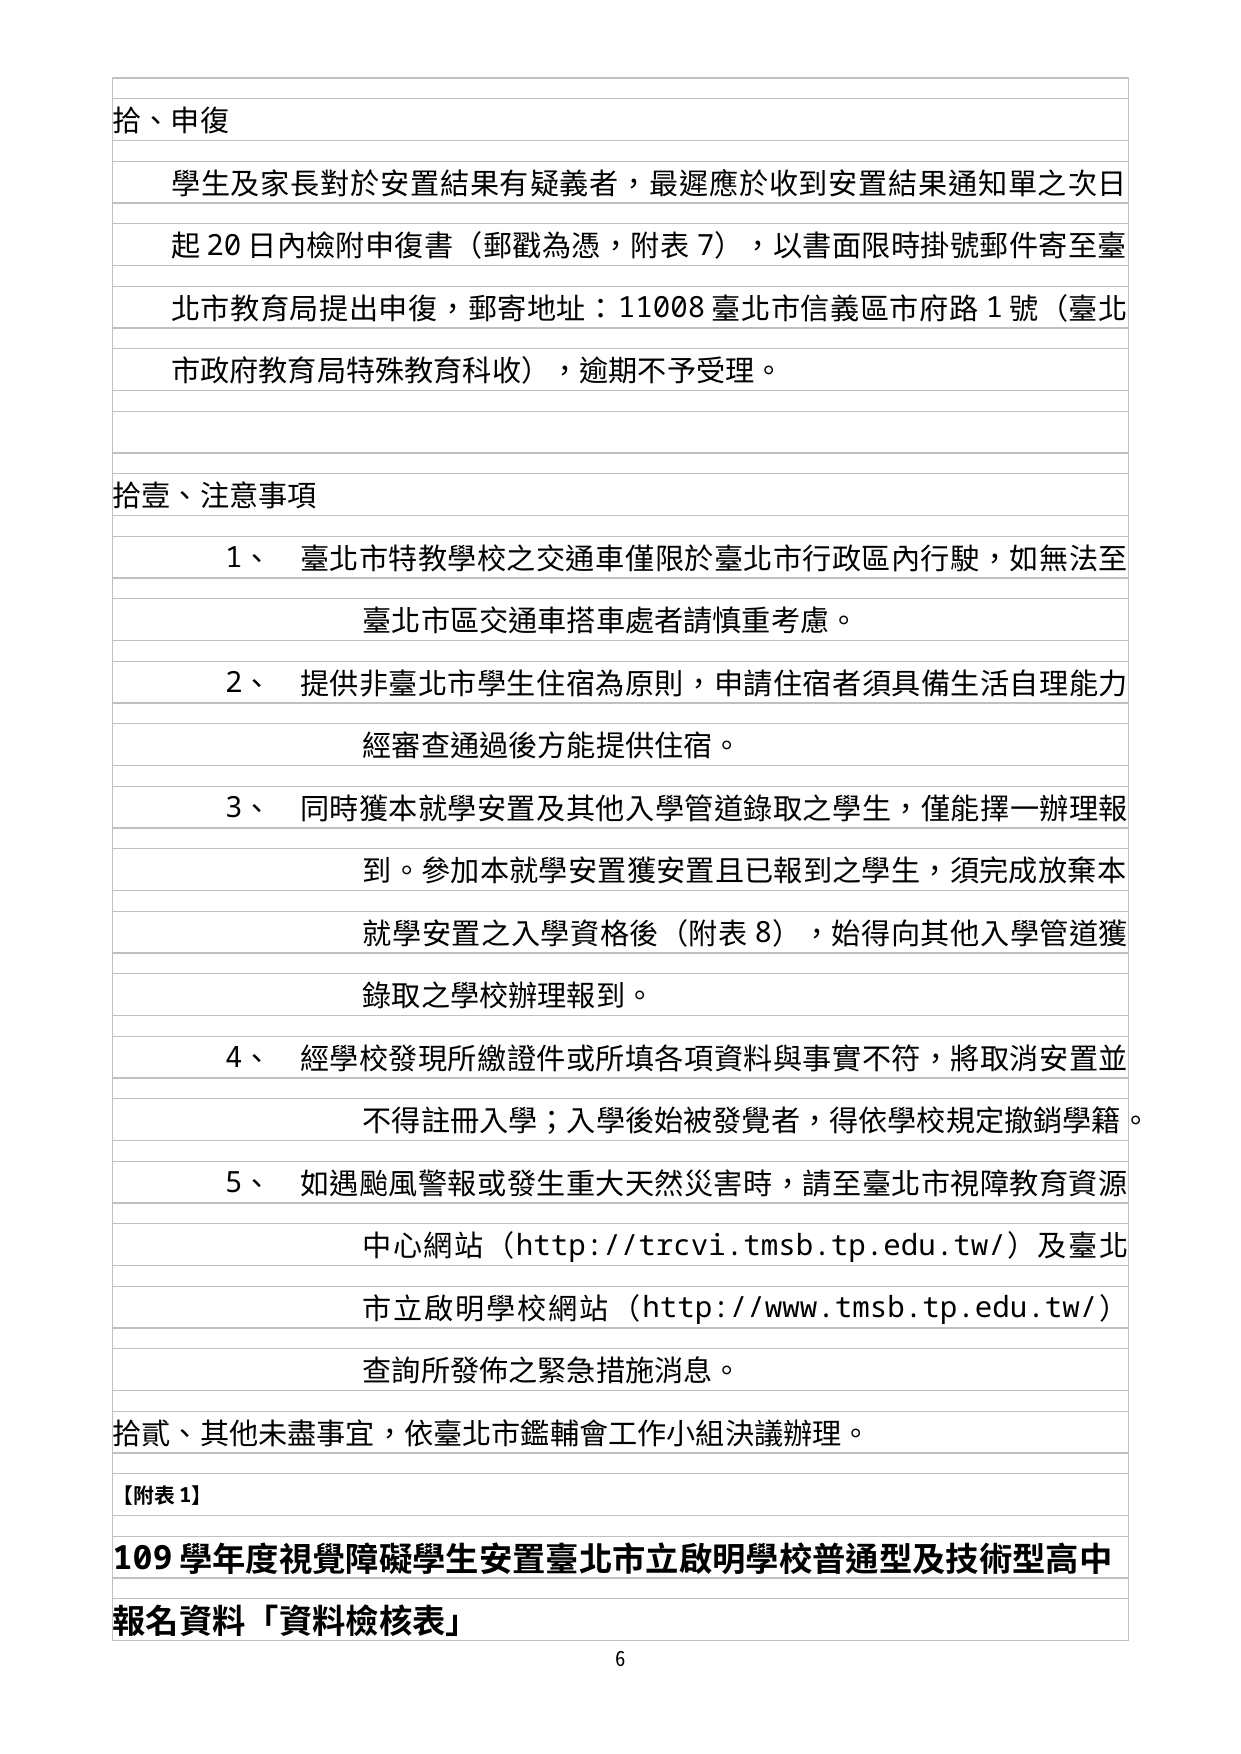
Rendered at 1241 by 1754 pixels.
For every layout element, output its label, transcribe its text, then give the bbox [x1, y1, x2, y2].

text 市政府教育局特殊教育科收），逾期不予受理。 [171, 349, 1128, 390]
text 109學年度視覺障礙學生安置臺北市立啟明學校普通型及技術型高中 [113, 1537, 1128, 1577]
list 提供非臺北市學生住宿為原則，申請住宿者須具備生活自理能力，經審查通過後方能提供住宿。 [225, 724, 1128, 765]
list 錄取之學校辦理報到。 [225, 974, 1128, 1015]
text [113, 1579, 1128, 1598]
list [225, 954, 1128, 973]
list 如遇颱風警報或發生重大天然災害時，請至臺北市視障教育資源 [225, 1162, 1128, 1202]
list [225, 579, 1128, 598]
list 臺北市區交通車搭車處者請慎重考慮。 [225, 599, 1128, 640]
list [225, 1329, 1128, 1348]
text [171, 141, 1128, 161]
list 市立啟明學校網站（http://www.tmsb.tp.edu.tw/） [225, 1287, 1128, 1327]
list 中心網站（http://trcvi.tmsb.tp.edu.tw/）及臺北 [225, 1224, 1128, 1265]
list 經學校發現所繳證件或所填各項資料與事實不符，將取消安置並不得註冊入學；入學後始被發覺者，得依學校規定撤銷學籍。 [225, 1099, 1128, 1140]
list [225, 1204, 1128, 1223]
text [171, 204, 1128, 223]
text [113, 1454, 1128, 1473]
text [113, 79, 1128, 98]
list [225, 829, 1128, 848]
list [225, 516, 1128, 536]
text 學生及家長對於安置結果有疑義者，最遲應於收到安置結果通知單之次日 [171, 162, 1128, 202]
list 臺北市特教學校之交通車僅限於臺北市行政區內行駛，如無法至 [225, 537, 1128, 577]
text 拾壹、注意事項 [113, 474, 1128, 515]
text [113, 1516, 1128, 1536]
list [225, 1266, 1128, 1286]
text [171, 266, 1128, 286]
text 起20日內檢附申復書（郵戳為憑，附表7），以書面限時掛號郵件寄至臺 [171, 224, 1128, 265]
text [113, 1391, 1128, 1411]
text 北市教育局提出申復，郵寄地址：11008臺北市信義區市府路1號（臺北 [171, 287, 1128, 327]
list 提供非臺北市學生住宿為原則，申請住宿者須具備生活自理能力，經審查通過後方能提供住宿。 [225, 662, 1128, 702]
text [171, 329, 1128, 348]
list 提供非臺北市學生住宿為原則，申請住宿者須具備生活自理能力，經審查通過後方能提供住宿。 [225, 704, 1128, 723]
list 經學校發現所繳證件或所填各項資料與事實不符，將取消安置並不得註冊入學；入學後始被發覺者，得依學校規定撤銷學籍。 [225, 1037, 1128, 1077]
list 就學安置之入學資格後（附表8），始得向其他入學管道獲 [225, 912, 1128, 952]
text 【附表1】 [113, 1474, 1128, 1515]
list 經學校發現所繳證件或所填各項資料與事實不符，將取消安置並不得註冊入學；入學後始被發覺者，得依學校規定撤銷學籍。 [225, 1016, 1128, 1036]
list [225, 891, 1128, 911]
list 到。參加本就學安置獲安置且已報到之學生，須完成放棄本 [225, 849, 1128, 890]
list 提供非臺北市學生住宿為原則，申請住宿者須具備生活自理能力，經審查通過後方能提供住宿。 [225, 641, 1128, 661]
list [225, 1141, 1128, 1161]
text 拾貳、其他未盡事宜，依臺北市鑑輔會工作小組決議辦理。 [113, 1412, 1128, 1452]
list 經學校發現所繳證件或所填各項資料與事實不符，將取消安置並不得註冊入學；入學後始被發覺者，得依學校規定撤銷學籍。 [225, 1079, 1128, 1098]
list [225, 766, 1128, 786]
text 拾、申復 [113, 99, 1128, 140]
list 查詢所發佈之緊急措施消息。 [225, 1349, 1128, 1390]
text [113, 454, 1128, 473]
text 報名資料「資料檢核表」 [113, 1599, 1128, 1640]
list 同時獲本就學安置及其他入學管道錄取之學生，僅能擇一辦理報 [225, 787, 1128, 827]
